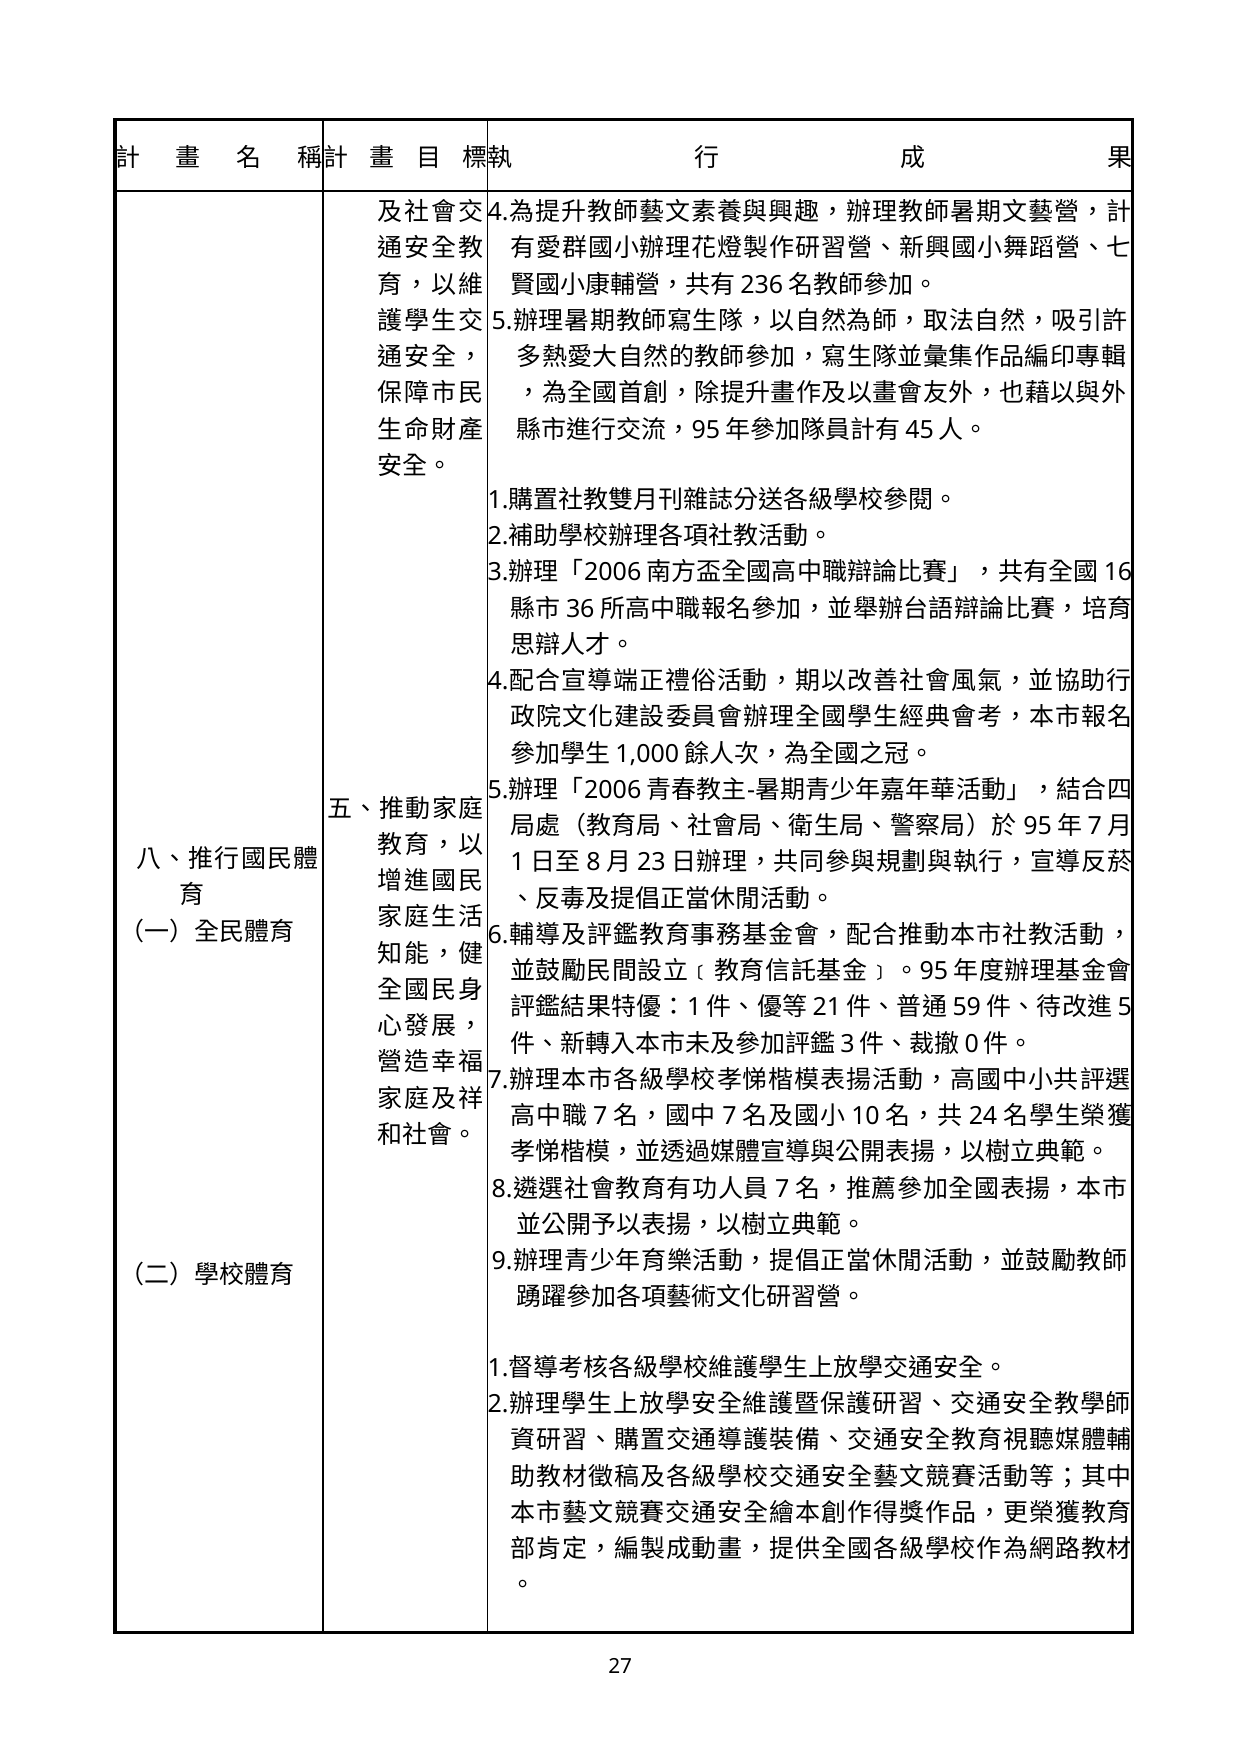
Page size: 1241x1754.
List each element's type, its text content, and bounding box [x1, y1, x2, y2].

table_cell 及社會交通安全教育，以維護學生交通安全，保障市民生命財產安全。 五、推動家庭教育，以增進國民家庭生活知能，健全國民身心發展，營造幸福家庭及祥和社會。 [324, 192, 487, 1631]
table_cell 八、推行國民體育 （一）全民體育 （二）學校體育 [117, 192, 322, 1631]
table_header 計畫目標 [324, 121, 487, 190]
table_header 計 畫 名 稱 [117, 121, 322, 190]
table_header 執 行 成 果 [488, 121, 1131, 190]
table_cell (1)95學年度辦理綜合高中學校計有高雄高商、樹德家商、三信家商、國際商工、復華高中、大榮高中、三民家商、高鳳工家、楠梓高中、高雄高工、中正高工、海青工商、立志高中等13所，共計206班，開設163個學程，學生8,856人。 (2)教育部95年度綜合高中諮詢輔導專案實地訪視本市海青工商、高雄高商、三民家商、中正高工、立志中學、樹德家商、高鳳工家、復華中學、大榮中學、國際商工等10所學校。 (3)三民家商於95年12月18日、12月20日、12月22日分北、中、南區辦理「95年度全國綜合高中教師排選課機制研習」共3場次。 (1)中山高中95年8月14日辦理「高級中學95學年度實施新課程暫行綱要」宣導暨研習，參加研習之教師計100人。 (2)中山高中95年11月20日至12月5日辦理「95年度高中新課程暫行綱要國文暨英文科教師研習」，參加研習之教師各40人。 (3)高雄高工95年10月12日、13日辦理「高職新課程—機械科教師研習」，計20人參加。 (4)高雄高工95年10月29日辦理「高職新課程—圖文傳播科教師研習」，計20人參加。 (5)高雄高工95年9月29日及95年11月28日辦理「高職95課程暫行綱要宣導」教師研習，計330人參加。 (1)召開個案研討會7場次，辦理團員專業督導8場次（諮詢顧問），暨認輔小團體10團。 (2)配合時代脈動，規劃多元化的專業研習課程，透過系統化的管理與分享，整合學校、社區及醫療等資源及其他相關之輔導方案，建構完善之輔導資源網絡，提供完整性、周延性的輔導服務。 (3)高中職採用高中職社區化模式辦理友善校園訪視活動，另邀請專家學者、輔導團團員參與輔導訪視工作。 (4)95年12月1日於高雄高商辦理「愛的校園研討會」，邀請國立政治大學陳惠馨教授主講。 1.95年11月3日於新莊高中辦理公民教育研討會。 2.95年11月23日於小港高中辦理人權、法治、品德及公民教育實踐示範教學觀摩活動。 3.95年12月13日於中正高工辦理人權、法治、品德及公民教育諮詢小組會議。 4.95年12月29日於中正高工辦理品德教育研習。 5.95年 9月27 日於高雄高工完成95年度高雄市高中職導師手冊編輯審查，本手冊僅供各校作為編訂導師手冊之修訂參考。 1.辦理生命教育創意教學暨主題式、融入式教學研討、學生憂鬱及自我傷害預防與處理機制之建制與研討。 2.透過精神醫療人員的專業分享及經驗傳承，具體提升本市二級輔導人員對自傷及自殺與憂鬱個案的處理能力。 3.積極建置高中職生命教育中心網站http://www.ksvs.kh.edu.tw/happy/life/，於95年7月1日前上傳學校95年度生命教育計畫至中心學校，供各校辦理活動參考。 4.與國際佛光會中華總會、佛光人文社會學院合作辦理「築夢踏實-為考生點燈祈福晚會」，提供學生心理支持與勉勵、舒緩考生應考焦慮。 5.分別與高雄市生命線協會、張老師基金會合作辦理「校園教職員協助自殺防治計畫」、「學校教師學習自殺意念量表應用及危機處理方案」、「讓情緒找到出口~情緒管理與壓力調適」及「談青少年生涯規劃」等校園巡迴活動，並於活動結束後編印成果報告。 1.成立學生事務與輔導核心工作團隊，結合本市既有之輔導子系統，建置訓輔人力資源系統架構及相關報表。自95年5月起，按月登錄學生事務與輔導工作人力資料庫相關資料，俾於每月10日前檢核各校登錄情形。 2.辦理輔導網路上線操作研習，有效運用訓輔人力資源系統。 3.辦理「學生輔導新體制」檢討及策進作為研討會、青少年輔導社會網絡座談會各1場次。 1.95年8月16~18日於立志高中辦理高中職教師暨行政人員基礎輔導知能研習，計75人次參加。 2.95年7月12~14日於樹德家商辦理高中職行政人員進階班研習營，計80人次參加。 3.高雄高工95年8月14日至8月23日辦理「高職新課程--低壓電機自動控制技術教師研習」，計20人參加。 4.高雄高工95年8月24、25日辦理「高職新課程—專題製作教師研習」，計60人參加。 5.高雄高工95年9月16日至95年10月21日辦理「高職新課程—地籍測量技術教師研習」，計21人參加。 6.中山高中95年4月22日辦理「95年度高雄市北區高中職建構適性學習社區天文研習」，計50人參加。 7.中山高中95年6月17日辦理高雄市北區高中職建構適性學習「高中地理科95年新課程研習」，計50人參加。 1.土耳其ＰＡＳＩＡＤ（太平洋國家社會經濟聯盟協會）擬在本市設立國際學校，於93年度向本市提出「土耳其國際學校在高雄設校計畫」案之可行性；經教育局審慎評估，認為可促進本市之國際化及國際交流，初步同意該國所提出之設校計畫；爰此，該國自93年10月起即積極籌劃在本市設立土耳其在台國際學校之可行性；一年來該單位之顧問、主席及商人代表曾5次來台為設校事宜拜會局長，並會勘擬租賃之瑞豐國中空餘校舍。目前該協會已正式向本府租賃瑞豐國中空餘校舍及申請設校相關事宜，若過程順利，預定自96學年度起招生。 2.本市95年度辦理並推動國際教育旅行的學校計有高雄女中、中山高中、三民家商、國立中山大學附中、樹德家商、陽明國中、七賢國中、獅甲國小、福東國小、中正國小、光武國小等11校。 1.95年10月14日假新莊高中舉行「高雄市95年度高級中等學校學生國文作文比賽」，每校2名不分年級代表參加。 2.95年11月16日假左營高中舉行「95學年度高雄市高級中學學生英文作文暨演講比賽」，每校1至2人不限年級代表參加。 1.95年5月8、12、15日辦理「高雄市高級中學基礎自然學科抽測訪視」，共輔導訪視高雄高中、瑞祥高中、楠梓高中、立志中學、明誠中學等5所學校。 2.95年度教育部核定補助本市4個學科中心（高雄高中、高雄女中、中正高中、左營高中）第2期計畫設備需求經費94萬元。 推動自然學科實驗輔導計畫，增進數理資優學生研究能力，鼓勵學生參加各項國際競賽，拓展學習領域： 1.各校於95年11月中旬辦理數學及自然學科初賽。 2.95年11月27日高雄高中辦理95學年度高級中學數學及自然學科競賽，共評選25位優勝學生代表本市參加全國決賽（含數學、物理、化學、生物、地科）。 3.本市25位學生參加高級中學數理學科能力競賽決賽，其中13位學生獲得各類前三名。 1.加強辦理95學年度輪調式建教合作班，計有三信家商、樹德家商、大榮高中、高鳳工家、立志高中、國際商工等6校，班級數計44班，學生1,600人。除原有之美容科、餐旅管理科、流通管理科外，並增設汽機車科、資訊科、資料處理等科。 2.於高雄高工成立「工業類整合型教學資源中心」，昂貴先進設備集中建置，增加設備使用率，發揮教學效能及節省教育成本，辦理多項進階選修課程及研習營隊，提供學生適性學習機會。 3.於高雄高商成立「商業類整合型教學資源中心」，配合95年商業學群新課程之實施，協助本市公私立高中職商業類學校學生達成理論與實務並重之教學目標。 4.於前鎮高中成立「生物活體類整合型教學資源中心」，協助本市各公私立高中適時取得生物科實驗所需活體材料，使生物科教學實驗得以正常實施，進而提高學生探討生物學之興趣，增進生物教學之效果。 5.辦理95學年度高級中學輪調式建教合作事業單位評估作業，有實地評估與書面評估等2種方式，期程自95年3月8日起至5月26日止，為期約2.5月。實地評估376家事業單位，分屬美容科、餐旅科、流通科、資處科、汽機車科、資訊科等；書面審查96家事業單位，共計472家。評估獲三等以上之事業單位，得於95學年與本市高級中學辦理建教合作。 1.依據教育部高中職社區化建構適性學習社區補助要點，及高雄市補助私立高級中等學校獎助金申請注意事項，通函各校申請並審查其申請計畫及補助。 2.組成訪視小組前往各校評估設備購置情形、使用率及維護等事項，並評定成績，作為該校下年度補助之依據。 3.每年5月份辦理獎助私立高級中等學充實設備資本門經費訪視，95年度已於5月12、15、16、17、18日辦理完竣，訪視結果3校優等、5校甲等、2校乙等。 4.每年底針對各校執行社區化業務之成效進行諮詢輔導，以做為下一年度補助參考。 1.95學年度第1學期申請軍公教遺族子女就學優待計有66人，總補助金額約1,268,677元。 2.95學年度第1學期申請特殊境遇婦女子女教育補助費計有153人，補助金額為1,736,050元。 3.95學年度第1學期申請現役軍人子女教育補助費計有525人，補助金額為942,480元。 4.94學年度第2學期申請清寒優秀獎學金計有458人，補助金額約1,088,000元；95學年度第1學期申請清寒優秀獎學金計有417人，補助金額約105,7000元。 為協助高級中等以上學校在學生順利完成學業，家庭年收入114萬元以下者之在學期間助學貸款利息由政府全額補助；家庭年收入114萬元以上之在學期間助學貸款政府補助半額利息。95年度（94下學期、95上學期）日校與進修學校學生計申請15,801件，應支付貸款利息計42,864,124元。(貸款銀行：高雄銀行。) 1.為推動本市資訊教育並展現高雄市地方特色，積極鼓勵本市各級學校參加「台灣學校網界博覽會」及「國際學校網界博覽會」鄉土專題研究網站製作大賽，培養學生的「鄉土情懷」及「國際視野」。本市各校表現優異，在「國際學校網界博覽會」部分共計榮獲1面銀獎及2面特別獎，總得獎數為3件；在「2006台灣學校網界博覽會」部分，榮獲5項金牌獎、4項銀牌獎、8項銅牌獎及10項佳作，總得獎數為27件，成績為全國縣市第二名。 2.採購E化教室設備326套配發全市國中小，總經費為32,595,352元。 3.為提升各級學校教師資訊素養及專業知能，各校自辦的資訊教育研習活動共計168場，培訓教師8,687人。在職教師資訊應用研習部分95年由各級學校申請辦理，包括資訊素養、資訊應用能力及資訊技術能力等三類研習共計辦理102場次，總計培訓5,888人。 4.為加強各級學校網路管理人員資訊素質及資訊技能，95年辦理資訊技術及資訊應用培訓，共計培訓515人次。 5.請左營高中、樹德家商以及三信家商規劃承辦「資訊學科能力複賽暨電腦程式設計比賽」、「資訊融入多媒體-教學資源建置比賽」、「資訊社團成果比賽」、「動畫比賽」、「網頁視覺傳達設計比賽」、「網路戀珍情-照片說故事比賽」「多媒體教材元件設計競賽」、「學生網頁競賽」及「網頁金質獎」等教師及學生資訊技能競賽，總計有1,766件作品參賽。 6.辦理各項國際性網路活動如下： (1)於95年12月24日至28日辦理「第七屆亞洲學生交流–ASIAN STUDENT EXCHANGE PROGRAM 2006」活動，由三民家商承辦，邀請的國家為新加坡、日本、泰國、馬來西亞、印尼及韓國等國家之學者專家及參與本專案之學生訪台，與本國學生進行文化交流及專案發表活動，參與學生計300人，活動內容包括「學生工作坊」、「文化參訪」、「全國性學生英語專題發表會」及「開設網路課程」等。並開設網路課程，讓參與Ａ捷專案之各國學生能於網站上互相討論分享研究之專題。 (2)推薦優秀國、高中職校學生於95年7月29日至8月4日參與在日本名古屋舉辦的「World youth Meeting 2006世界青年高峰會議」，並於該國中小學進行資訊教育文化參訪活動，藉以增進本市與日本在推展英語教學、資訊教學經驗分享及交流。 7.為因應資訊國際潮流之發展，與臺灣微軟合作，並輔導建置5所「未來學校」，分別為大義國中、左營國小、博愛國小、三信家商及前鎮國中。本案業由各校進行硬體採購作業及活動執行，並已於11月3日~6日，由微軟公司規劃4天專業課程，培訓各校核心團隊，提升未來學校主持人及核心團隊能力。 8.因應網路學習之社會需求，教育局與中山大學合作架設「K12數位學校」教學平台，鼓勵教師團隊上網開課進修，增進教師運用資訊融入教學活動能力，分別委請苓洲國小、大義國中成立2所推廣中心，開設語文學習、數學學習、社會學習、自然與生活科技學習、健康與體育學習、綜合活動學習、藝術與人文學習、資訊等15門課程。 9.委請教育局資訊教育中心協助開發新聞發佈管理系統、特教網-鑑輔系統、中央補助款控管管理系統、校務系統-輔導子系統、數位教學資源交換網、全國短期補習班管理系統、epass認證安全加密系統、校園無線網路認證等各項教育行政電子化系統，以強化行政e化之效益。 10.補助34所國中、4所完全中學、3所特殊學校及2所公立幼稚園網路儲存設備，供各校儲存數位教材。 11.補助全市128所國中小低階網路伺服器設備，供各校提升網路服務平台之用。 12.購置國中小授權之防毒軟體（4年授權）、影像處理、影片剪輯、動畫製作、圖庫、聲音庫、server管理等教學軟體及電腦維護工具軟體，供各校使用。 1.依據「師資培育法」辦理各項教師檢定審查事項。 2.依據「職業學校技術及專業教師甄審登記遴聘辦法」，辦理技術及專業教師登記事宜。 3.辦理教師證書遺失補發、教育實習機關審定等相關事宜。 4.辦理教師登記及檢定人數如下： (1)中等教育階段（含特殊教育42人）教師複檢共1,082名。 (2)國小教育階段教師複檢共44名。 (3)中等教育階段（含特殊教育39名）教師初檢共627名。 (4)國小教育階段教師初檢共3名。 (5)遺失補發（含更名）證書共38名。 (6)核發技術及專業教師證書共28名。 1.高雄區95年國中基本學力測驗(高雄女中)、申請(新莊高中)、甄選及登記分發(三民家商)等主委學校於學生報名前辦理國民中學學生基本學力測驗國中報名作業說明會，邀集高雄市、縣國中行政人員詳細說明作業程序，分配報名時段，明確有效完成各項報名工作，簡化工作，提高行政效率。 2.95年度辦理高中職多元入學方案(含高中職社區化及綜合高中)宣導，並將資源及經費整合，配合宣導活動，印製高雄區宣導手冊及折頁，展現高雄區特色。 1.95年度辦理高雄市整合型教學資源中心實施計畫(高雄高工)、高雄市高中職社區化網路課程發展與遠距教學計畫(中正高工)、高雄市適性學習社區休退轉學機制暨諮商輔導整合計畫(瑞祥高中)、高雄市高中職外語學習環境建置計畫(中正高中)。計爭取教育部高中職社區化專案補助新臺幣14,120,000元整。 2.95年1月4至6日辦理94學年度高中職社區化諮詢輔導專案會議，檢視全市33所高中職94年度高中職社區化辦理成效。 3.95年度辦理高中職社區化分區資訊網站績效卓著，榮獲教育部評比第一名。 4.辦理「半屏山新書發表記者會」，發表高中職社區化與鄉土教育結合之成果記者會。 5.95年9月26日假高雄高工辦理「高雄市95年度高中職社區化暨綜合高中宣導種子教師研習會」，計有高中職校教務主任、輔導主任與教師120人參加。 6.辦理95年度高中職社區化北中南三區宣導說明會，參與人員包括高中、高職校長與教務主任、國中校長、教務主任、國三級導師、家長會會長及教師會長計700人；另專案向國三學生宣導，計2,000多人參加。 以友善校園為目的規劃辦理「現有圍牆改為綠籬」專案活動，拆除舊圍牆，改設原生種多層次植栽綠籬，讓學校與社區密切互動，營造校園公園化及環境永續發展。95年計有中正高工、中山高中等校辦理。 1.訂定高雄市立國民中小學學校評鑑實施要點，藉以了解、診斷、檢討學校改進的機制，促使學校落實教育願景，建立優質的教育環境。 2.95年度學校評鑑受評學校計有興仁國中等8所，透過學校內部自我評鑑與外部評鑑小組的訪問評鑑，提出優缺點及待改進建議事項，以提升學校教育品質。 3.95年6月23日於獅甲國中辦理學校評鑑工作檢討會，並請績優學校辦理評鑑實作經驗分享。有關評鑑成果報告及檢討結果，將作為日後學校評鑑之參考。 4.另為落實教師專業發展，除賡續推動學校教師自我評鑑及校內評鑑，以達成所有教師將平時教學歷程中各項資料建立檔案的目標外，亦擇大義國中等5校配合教育部推動教師專業發展評鑑試辦計畫政策，逐步提升教學品質，促進教師專業發展。 建立各領域教師基本資料，內容包括服務學校、年齡、性別、畢業學校科系、專長、任教科目等，並加強各校教師專長授課及兼授課時數之審核。 1.修訂本市國民中學學生學籍管理要點，規範學生入學、轉學以及學籍審核與管理等相關規定，簡化國中學生入學異動與學籍資料登記、畢業證書核發、遺失補發證明書等手續，以方便學生就讀。 2.為保障學生就學權益，以下情形得不受戶籍之限制辦理轉學： (1)學生如行為適應不良，經學校輔導後評估需轉變學習環境者由轉出學校協調轉入學校經同意辦理轉學者。 (2)接受保護個案，經有關單位證明辦理轉學者。 (3)學生因父母有監護權上爭議或躲債等因素，經父母其中一方因出具相關證明文件或事實切結，向學校申請轉學者。 3.建置本市國民中學校務行政電腦化系統，透過行政電腦化，統一學籍管理所使用各項表格，並針對學校註冊組長等相關業務承辦人辦理教育訓練，以推動校務行政e化，提升效能。 1.藉由學校投資理財課程的實施，引導學生珍惜財物的正確觀念，進而推展健康、適性的生涯規劃，以減少卡奴所衍生的社會問題，業由教育局組成編輯小組完成「理財小達人」教材編撰及印行。 2.該教材突破領域教學限制，以融入式教材彙編方式，提供教師在班會、週會或空白課程時間彈性使用，指導學生當個理財小達人。 3.該教材發表後，由於內容生動活潑、深入淺出，可提供家長教導小孩子正確之理財觀念，獲得社會的熱烈迴響與好評，並獲得高雄銀行贊助經費加印，廣為宣導。 1.依據國民教育法及「高雄市立國民中小學校長遴選要點」辦理國中校長遴選工作。 2.依教育部頒「國民中小學校長主任教師甄選儲訓遷調及介聘辦法」、「公立高級中等以下學校教師作業要點」及本府教育局訂頒「高雄市政府教育局受託辦理市立國民中小學教師甄選作業要點」、「高雄市國民中小學教師介聘作業要點」、「高雄市立國民中小學超額教師介聘作業規範」，辦理教師介聘及甄選工作。 3.95學年度校長遴選情形：留任原校5人，轉任他校4人，初任校長者2人。 4.95學年度國中教師聯合甄選計有36校全部委託教育局辦理，錄取分發名額184人。 5.辦理95學年度教師介聘及甄選作業，超額教師介聘4人，市內介聘65人，台閩地區教師介聘調出32人，調入31人，公費合格教師分發4人。 1.建立學生事務與輔導工作業務標作業流程（SOP），檢核各校執行績效並於3月及10月間辦理檢討及策進作為研討會，傳承經驗及分享。 2.整合局處及民間網絡資源，於10月間辦理青少年輔導網絡座談會，加強相關單位的功能整合及聯繫，有效提升學生事務的管理與輔導。 3.成立輔導工作輔導團，以實務及專業提供各校輔導工作支援及諮詢，並於8-9月間辦理輔導團員的專業督導與成長、9月間辦理學校輔導教師專業研習、11間抽訪輔導10校輔導工作推動情形。 4.每學期分區辦理輔導個案研討會計6場，並責成各校召開校內個案研討會，提升個案輔導成效。 5.落實學校教師輔導與管教學生辦法，提升教師輔導管教知能與技巧，於10月間辦理2場座談會。 1.配合學生訓輔計畫，結合社會法律資源，推動下列各項人權法治及品德教育活動，提升學務人員法治專業知能： (1)配合法務部辦理法治教育校園巡迴宣導活動，計39校辦理52場。 (2)召開訓導及人權法治教育工作推廣小組會議，95年2月、7月、12月各辦理1次，共計3次。 (3)辦理高雄市國民中學學務主任「校園人權」教育研習。 (4)9月辦理高雄市國民中學親師生人權法治教育座談會。 (5)11月檢核訪視10校辦理民主法治教育實施成效。 (6)6-7月辦理全市人權、法治教育訓輔人員少年法院參訪學習活動。 (7) 5月、11月辦理全市甄選人權法治實踐議題融入式教案暨觀摩示範教學活動各1場次。 (8) 5月26~27日辦理全市國中學生幹部人權法治生活研習營活動。 (9)與公教人力發展局於8月合辦各級學校提升城市公民意識研習班二梯次並購置「民主DNA筆記書」作為學校圖書供師生閱讀。 2.訂定品德教育核心價值，落實學校品德教育的推動 (1)品德教育卷宗及電子報 95年度發行品德教育卷宗及電子報18期，依品德教育核心價值「友善」、「負責」、「孝順」、「感恩」、 「尊重」、「合作」、「寬恕」、「整潔」及「誠信」等九項訂定主題，兩期採用一個主題，每個月2期，供各級學校師生參閱及融入課程教學之參考。 (2)辦理品德教育楷模學校選拔 為發展具有特色且永續之品德教育校園文化，對於學校推動該項業務具有顯著績效者，予以表揚。經初複評選出高雄高工、高雄女中、立德國中、鼎金國中、左營國小、陽明國小、前鎮國小、華山國小8所品德教育楷模學校，由本局頒發獎金5萬元及獎牌乙面。 (3)編印「高雄心生活教育」 為展現本市「海洋首都，友善城市」之願景，檢視教育局推動優質、活力、心教育在各校生活、品德及生命教育融入教學活動及日常生活中之豐碩成果，透過評審將學校推動有關生活、品德、生命教育的特色案例、溫馨感人的故事及優良事蹟彙編成冊，印製500冊，以分送各機關學校參閱。 1.建置網站，提供各項生命教育資訊，以利師生參考使用。 2.定期辦理辦理命教育讀書會計6場，以專書閱讀、影片賞析導引，由同儕分享及探討生命的深層意涵，協助教師教學與輔導融入課程的教案設計能力，提升學校命教育及輔導的成效。 3.95年11月3日辦理生命教育融入各領域研習，參加人數80人。 4.95年12月22日辦理生命教育年度工作研討會，參加人數80人。 1.95年8月至95年12月底止國中小學生總數177,055人：中輟生人數172人，輟學率0.10%。尋獲者159人，尋獲率92.44%。復學者110人，復學率63.95%。近2年來尋獲及復學率良好。 2.為提升中輟生之復學率，95學年度仍持續積極透過與校長及訓輔人員檢討成效，並結合輔導機制以有效提高中輟學生尋獲及復學比率。 3.推動下列多元彈性教育課程，提高中輟生復學比率： (1)實施中輟生暫讀補校，不受學籍學區限制，以提供中輟生返校復學後中間處遇機制。 (2)開設技藝教育學程，每學年度開辦自辦式、合作式各類科技藝班，以協助中輟學生習得一技之長，95學年度計有左營國中等17校開設自辦式20班、學生496人，合作式84班、學生1,418人。 (3)設立資源式中途班，設計彈性多元活潑課程，安置教育中輟復學生，95學年度資源式中途班計有中山國中等10校，安置學生計104位。 (4)家庭重大變故、清寒及精神異常之學生，由社會局委託之民間社輔團體介入輔導。中輟生由教育局委託人本教育文教基金會、國軍總醫院追蹤輔導，95年度人本基金會服務中輟個案425人次，國軍高雄總醫院服務個案41人次，均建立完整個案紀錄。 1. 於3月辦理公私立國民中學輔導主任研討會，協助學校以系統整合、工作歷程概念建構各校輔導工作圖象。 2.於7月辦理學生事務與輔導專業知能在職教育教師與行政人員，基礎班及進階班各3天，提升學校輔導管教學生效能。 3.於8月辦理各級學校輔導團團員研習，提升團員專業職能及溝通彼此理念，以有效輔導各級學校推動輔導工作。 4.於9月辦理各級學校認輔教師研習，提升學校認輔教師知能，有效輔導個案。 5.於9月辦理學生憂鬱及自我傷害預防與處理機制研習，提供學校建構預防機制，及早有效預防學生憂鬱及自我傷害的發生。 6.於8月辦理新進教師輔導知能基礎及進階班研習，協助新進教師瞭解本市教育政策及教育環境，有效發揮其專業能力，提升教學及輔導效能。 建構本市專業心理諮商服務模式、協助學校處理學生困擾及危機事件、提升本市各級學校輔導專業能力。於94年10月正式成立全國首創之學生心理諮商中心，並聘2名具心理諮商證照專任諮商師及14名兼任諮商教師，95年計提供16場次學校個案研討會及近5千人次之學生、家長及教師諮詢諮商服務。 95年度核發五育成績優秀獎學金，每班前3名，每名發給獎金400元，計8,784人次，金額3,513,600元。 持有軍公教人員因公或因病死亡撫卹令者可申請公教、功勛遺族就學優待金，95年度共計核發73人次，金額646,277元。 1 1.持有區公所核定之當年度低收入戶證明書者，減免各項代收代辦費，每位每學期以868元為上限。95年度共計核發3,269人次，金額1,735,827元。 2.持有功勛、公教遺族撫卹令或區公所核定之當年度低收入戶證明書者，全額補助其書籍費。95年度共計核發3,615人次，金額2,485,257元。 凡全戶戶籍設於本市滿一年者且就讀本市私立國中者，補助其雜費，每生每學期864元。95年度共計核發5,576人次，金額4,817,664元 1.全國國中小鄉土語言教學教育部評鑑本市蟬連第1名。 2.完成編印本市11個行政區環境實察手冊，分送師生使用。另重修楠梓區加入六輕事件。 3.辦理鄉土語言教師研習、本土文化種子教師研習，增進教師專業知能。 4.辦理原住民族語朗讀、歌唱比賽、客語化台灣說唱表演比賽，協助學生多元發展。 5.95 年9月2日假本市中正文化中心廣場辦理台語答喙鼓比賽，由本市各國中每校組一隊參賽，共計錄取優勝隊伍6隊，以「咱的故鄉、咱的情」為主題，培養學生對鄉土語言發表興趣及使用母語之習慣。 6.完成台語補充教材(五)-花開萬年、客家語補充教材(五)-後生仔客語、阿美語讀本(二)，提供教師鄉土語言教學參考。 7.建置鄉土語言、鄉土教育資源網頁，彙整本市各項活動成果，提供各界參考。 8.設置鄉土語言指導員2員，協助輔導各國中小學校推動鄉土語言教學，並瞭解推動成效，以作為政策的修正或開創的參考，計至12月止已到30所學校進行輔導。 1.與國立科學博物館合作辦理本市科學教師研習，邀請大專院校學者指導，培養中小學教師運用生活方便材料或資訊，製作或改良教具，及妥善運作融入教學之設計能力及方法。 2.95年9月選派優秀科學教師出國考察，並於95年11月辦理科展績優教師外埠參觀研習。 3.建置與開發科學創意教材庫並培訓自然與生活科技領域領航教師，支持與鼓勵教師申請教育部科學教育計畫專案補助、創意教師行動研究，以提升教師專業素養與研究創新能力。 4.持續編列預算訂購科學教育月刊、科學月刊等科學刊物贈送本市各級學校，提供教學與研究之參考。 1.95年12月16日假陽明國中辦理95學年度中小學科學教育輔導研習活動，共有300位教師參加。邀請數學科、物理科、化學科、生物(生命科學)科、醫護、農業及生物科技科、地球科學科、土木科、生活與應用科學科等學者專家指導本市中小學科學教育所遭遇的困難問題，交換科教經驗，以提高科學教育師資水準。 2.辦理本市數學領域、自然與生活科技領域教學研討會，以改進教學方法。 3.依據本市成績考查辦法，訂定多元評量表冊，落實多元評量政策。 1.充實各校科學活動儀器設備。 2.全面充實或更新各校電腦教室設備，積極建置各校網路環境，充分運用網路學習環境。 3.與國立科學工藝博物館合辦本市國民中小學科學教育活動，充分運用其設備及教育資源。 五福、大仁及光華等國中分別擔任自然、生活科技領域、資訊教育等重點業務中心學校，負責教學方法之改進，並輔導各國中協助解決疑難問題。 1.3月辦理自然科學競、生活科技競賽，提供學生展現學習結舞台，加強學生學習動力。 2.4-6月結合國立科學工藝博物館，辦理全市性科學園遊會、科學展覽會及參加全國科學教育週，活動期間計有49,184位師生及市民一同參與科學饗宴。 3.為鼓勵國中小學教師教學創新，教育局積極鼓勵所屬國中小學參加「InnoSchool 2006 全國學校經營創新獎」及「GreaTeacher 2006全國創意教學」競賽活動，本市於學校經營創新獎計有1件獲特優獎，26件獲優等獎、50件獲甲等獎，總獲獎比例為41.4%，成績優異，四度蟬連全國第一。全國創意教學獎計有16件獲特優獎，55件獲優等獎，110件獲甲等獎，總獲獎比例為41.4%，成績優異，亦四度蟬連全國第一。 4.95年度延續ACT計畫，繼續推動創造力教育FOCUS計畫，計有15案主推計畫及58案各校創意提案計畫，共73案，95年蟬連榮獲教育部核定最高補助經費573萬元。 5.本市參加「印度孟買2006年世界青少年發明展」，全國入選優等獎計10名，本市即佔有3件，在全國115件得獎作品的競爭下，本市成績優異，即有3件獲特優，21件獲優等獎，23件獲甲等獎，再度蟬聯全國第一，成績斐然。 6.為增進國際間學生的數學交流，我國參加中國大陸浙江省溫州市2006青少年數學國際城市邀請賽，榮獲4金5銀8銅3佳作，而本市計獲得1金2銅1佳作，成績亮麗。 配合教育部技藝教育改革方案並爭取教育部5百餘萬元經費於國中全面推展生涯發展教育，以校本、全面、彈性多元等原則實施，並融入各領域課程，運用彈性學習節數、選修課程及相關活動等方式進行教學，協助學生自我察覺與探索生涯等，以利未來生涯進路的規劃。 開設國中自辦技藝教育學程及高職合作式技藝教育班，計有1千7百餘名國三學生參加商業、餐旅、設計、電機電子、家政、電子機械及農業職群等課程及實作。 1.加強家政融入各領域課程研習。 2.鼓勵家政與生活科技、體育教師專題研究，繼續辦理教師進修。 3.舉辦技能競賽及作品展覽，並辦理教學觀摩研討會。 4.辦理藝能科優良學生升學輔導工作。 1.舉辦各領域教學觀摩研討會，並鼓勵教師研究改進教學方法。 2.鼓勵教師依照領域教學科目進行行動研究，提升基礎教學能力，且依據教學困境提出解決有效的行動策略。藉由邀請教育研究學者評論論文，引導正確行動研究的理論與觀念，以增進教師專業知能。95年度辦理精進教師課堂教學能力計畫之增能實作、專業實踐、各領域教學演示及相關研究。 3.為發展系統性國語文教學策略，提升教師國語文教學能力。95年度辦理增進國語文教師營造閱讀教學環境研習、國中國文作文教學技巧發表會、國文教師專業成長研習、2006國文作文與閱讀行動研究論文發表等系列研習活動。 4.推動九年一貫課程領域師資培育研習。 1.運用思摩特網，提供教師互動學習的環境，即時知識分享，提升專業能力。 2.指定民族、三民、左營、正興、七賢、小港、五福國中等七大領域中心學校辦理課程教材研究及輔導工作。 3.舉辦各領域研習觀摩研討會等活動，改進教學方法，提高教學效果。 1.各校於寒暑假辦理學藝輔導活動充實學生寒暑假生活，並辦理寒暑假各類育樂營活動計有205隊。 2.舉辦創意藝能活動提供學生多元智能的發展與表現舞台， 5月辦理高高屏魔力點子一起來創意競賽、7-8月暑假育樂營110隊、11月辦理國中童軍聯團露營闖關野外求生競賽活動。 3.安排美術、作文、書法、語文、電腦等藝文活動或競賽，以引導學生學習興趣。 1.鑑於本市實施課後輔導與補救教學方案多年，在各校積極推動下頗具成效，教育局特擬訂95年度攜手計畫課後扶助計畫，全市計有國中小39所學校開辦，開設158班，並獲教育部補助新台幣7,654,894元，嘉惠弱勢學生計1,670人。 2.辦理教育優先區計畫，補救弱勢學生文化不利造成之課業落差。 3.辦理新移民子女等弱勢學童加強課業輔導措施，弭平落差。 4.針對本市社經文化不利國中學生，由右昌國中、大義國中、前鎮國中、旗津國中、翠屏國中等五校並結合高雄師範大學、中山大學、文藻外語學院、高雄市立美術館等單位辦理國中英語生活營，以提升學生英語文基本興趣及能力，達縮短城鄉學習落差。 辦理新任及轉任教務、訓導、輔導、總務主任及九年一貫、鄉土教育、英語教育、訓輔教育等有關教育行政業務研習，推動校務自主，鼓勵發揮學校特色。 1.依據「高雄市國民小學學生學籍管理要點」，督導各校辦理學生學籍審查與管理，協助戶政機關辦理適齡兒童入學分發工作。另95年1月4日修頒父母因躲債因素，經由父母其中一方出具相關證明文件或事實切結，申請轉學之措施。 2.推動電子化校務系統，促進學生學籍管理e化，提升學生學籍審查與管理效能。 3.配合教育部95年5月10日修正發布國民小學及國民中學學生成績評量準則，日常生活表現不做綜合性評價及等第轉化進行修訂，並編製評量表供教師記錄學生行為事實。另將成績納入電子校務系統，推動電子化校務行政。 1.辦理國小優秀畢業生及模範兒童表揚活動，發送獎狀及獎品，與市長合影，鼓勵優秀學童。 2.辦理幼童軍露營活動、學生冬、夏令營活動，激勵團隊精神，鼓勵參加正當休閒活動。 3.95年國小學童寒假冬令營共辦理349個營隊，約12,869人參加，暑假夏令營共辦理713個營隊，提供24,381人參加，較94年營隊數多、內容活潑而豐富。 1.於信義國小設立人權法治教育中心，成立人權法治教育諮詢小組，規劃年度工作計畫及辦理教師輔導與管教辦法、公民教育、人權法治、生活教育及學生幹部、校園人權研討等相關研習。 2.辦理各校自治小市長高峰會議，鼓勵學校辦理學生自治幹部選舉，培養學生具民主法治概念，提升民主法治素養。 1.結合各科教學，有計畫有步驟的推動生命教育，並兼顧知情意行目標，設計具有教育性、省思性、啟發性、生活性及實踐性之活動，培養學生反省能力，促進實踐意願。 2.於學校本位教師進修課程中辦理生命教育、自殺傷害防治及心理衛生等主題研習，結合民間團體辦理學生幹部生命體驗活動，推廣處理學生憂鬱自傷案件之理念，提升學生情緒管理，增進教師辨識及處理能力，落實校園自殺防治工作。並請各校妥善運用「校園自我傷害防治處理手冊」，強化校園自殺防治機制及運作功能。 設立友善校園輔導工作輔導團，規劃年度工作計畫，辦理認輔研習、個案研討、輔導基礎及進階等相關研習，落實教師輔導工作，帶好每位學生，培育適性健全人格。 督導各校調查列冊未就學兒童，分析失學原因，依「強迫入學條例」及「施行細則」規定，協調各區強迫入學委員會勸導入學或結合民間團體追輔機構進行追輔、轉介合作式中途班，並請導師加強家訪功能，勸導協助未入學、中途輟學及長期缺課之學生入學或繼續就學、復學。 辦理95年度友善校園學生事務與輔導工作計畫，辦理教師學生事務與輔導專業知能在職教育基礎班及進階班、學生輔導體制檢討及策進作為、校園人權研討會、學生憂鬱及自我傷害預防與處理機制等研習，並鼓勵學校結合自辦教師研習，融入新興學生事務與輔導議題，如：外籍配偶子女教育輔導、教師輔導與管教技巧、情緒管理等。 辦理九年一貫課程、精進課堂教學能力、鄉土教育、英語教育教材教法研習，並進行教學及評量實驗、教師專業評鑑，激發師生創意，增進教師教學專業能力，提升教育品質。 依據「高雄市立國民中小學教師甄選暨介聘作業要點」暨「高雄市立國民中小學教師甄選作業規範」，以及「台閩地區公立國民中小學暨幼稚園教師申請介聘他縣市服務要點」之規定，辦理教師甄選暨遷調作業，95年度共計完成教師甄選暨遷調人數如后： (1)遷調介聘：共計有59名教師(含幼稚園3名)成功介聘至本市任教。 (2)教師甄選：本市95學年度市立國民小學教師甄選方式為委託教育局辦理聯合甄選方式，其中出缺學校計有26所、錄取45人。 1.本府教育局95年度規劃辦理之研習有九年一貫課程教師共通性及領域研習、課發會增能研習、教學策略與班級經營實務研習、家長說明會、友善校園各項學輔知能研習、人權法治等研習。 2.督導各校配合教育發展潮流及教師需求與意願，規劃辦理教師週三進修，包括一般知能、專業知能、專門知能，期以學習新的教學技能及教學方法，增進教師專業知能。 補助各國小低收入戶、軍公教遺族、單親清寒學生教科書費、家長會費、活動會費及助學金，激勵學生努力向學。95年度總計補助6,238,703元。 1.推動教育優先區計畫，提供弱勢地區學校補助性輔助，辦理學習弱勢學生課後輔導，提升教育資源不利地區學校教育水準。 2.積極辦理「攜手計畫-課後扶助」計畫，結合大專院校學生及相關民間資源， 辦理學習弱勢學生課業輔導，照顧1,700餘位原住民、低收入戶、外籍配偶及身心障礙學生。 1.蒐集並編輯各項教學資料，購置教育改革相關書籍，分發各校供教師研習、進修之參考，改進教師教育理念，提高教學效果。 2.設置鄉土教育、鄉土語言、英語教育資源中心，增置教學設備，編印鄉土、英語教材及媒體，分發各校師生教學參考使用。 1.善用思摩特網教育資源上傳活動，鼓勵教師創新教學方法，並廣為經驗交流及享。 2.各國小除了配合教育部及教育局重要政策（如九年一貫、鄉土教學、教學觀摩），依規定辦理週三下午進修研習之外，教育局亦主動積極規劃辦理數學銜接、新進教師、鄉土語言師資、九年一貫各領域等研習，以提升教師專業知能，增進教學效果。 95年實施非型態態實驗教育，全市計有49位學生家長提出申請，經教育局非學校型態實驗教育審議委員會審核結果，計有3位通過、45位修正後通過、1位不通過。 辦理科學展覽、園遊會、冬夏令營等研習活動，落實科學教育，提升師生科技興趣與素養。 本市95年度推動國民小學學生閱讀實施計畫，整合社會人力資源，鼓勵民間團體或社區組織培訓故事媽媽，推廣兒童閱讀，辦理培訓閱讀種子教師培訓、閱讀志工、志工成長活動、書香認證（閱讀護照）、推動班級閱讀日等活動，並結合九年一貫課程研習，提升教師實施閱讀教學的指導能力，培養學生主動閱讀習慣。 1.自90年9月起教育部委託本市規劃開發建置短期補習班資訊管理系統以來，即由教育局負責擔任聯絡窗口，負責整體性系統維護，該資訊系統包含「全國」補習班資訊系統。 2.為使全國各地區補習班承辦人員熟悉資訊系統操作情形， 95年8月8日於大榮高中辦理「直轄市及各縣市短期補習班資訊管理系統維護」業務研討會。 3.為提升本市補習班業者辦理績效、加強補習班公安消防概念、提供學員安全及優良補習情境。本市於95年5月12日假三信家商辦理「短期補習班教育成長研習講座」，95年6月18日至19日辦理「補習班業務研討會」。 1.為了讓進修學校同學驗證所學，並進一步體會人與土地的和諧關係，以培養學生愛鄉情懷及對大自然生生不息的相處之道。教育局於95年9月至11月委請高雄市柴山會辦理高雄市高級中等進修學校藝文生態教育，計有10校1,829名學生參與室外課程。 2.因應相關法令修訂及公文書橫式書寫之要求，及配合高中職進修學校95年暫行課程綱要全國一致實施，修訂「高雄市國民補習學校及高級中等學校附設進修學校學生學籍管理要點」、「高雄市高級中等學校附設進修學校學生成績考查要點」，並重新編印本市國民補習學校暨高級中等進修學校學籍管理手冊。 3.為瞭解本市各高中職進修學校及國中小補習學校辦學情況與面臨之問題，協助謀求因應策略與改進之道，並瞭解各校之行政、學籍管理、學生出席率等，教育局於95年10月至11月進行本市24所國小補校、11所國中補校、11所進修學校訪視工作，以督促補校及進修學校教學正常化。 1.落實終身學習，依據「健康‧活力‧高雄人－高雄市推動終身學習四年（2005-2008）計畫」，成立四分工小組，分別進行計畫內八個子計畫。 (1)依據子計畫一「培養終身教育師資」，委請本市人力發展局於95年8月21日辦理「終身學習工作坊」，委請高雄師範大學辦理「終身教育師資培育計畫」。 (2)依據子計畫二「多元化：推動海洋城市主題學習活動－3.辦理海洋城市主題學習活動，行銷健康‧活力概念」，95年6月至10月委請海洋科大於本市各級學校辦理「高雄市95年度海洋國家－『海洋意象(學校部分) 』巡迴演講實施計畫」。 (3)依據子計畫三「養成學生終身學習習慣、培育健康活力新市民」，委請前鎮國小訂定「推展各級學校學生終身學習理念、態度與能力行動方案計畫」，於95年6月26日假港和國小邀請各級學校召開「行動方案」說明會，並於10月辦理審查獎勵。 (4)依據子計畫四「資訊化：建置都會學習入口網站，整合學習資訊」，委請高雄師範大學辦理「高雄市都會學習入口網站建置計畫」。 (5)依據子計畫五「普及化：輔導弱勢族群學習－1.調查不同類型族群教育需求，補助終身學習機構辦理相關學習活動」，以原住民、新移民、失學、身心障礙、老人、低收入等6類族群為主，進行學習需求調查。 (6)依據子計畫六「優質化：發展學習型組織」委請樹德家商辦理「健康.活力.高雄人」都會學習型組織楷模選拔-「九十五年度高雄市推動終身學習績優人員遴選及表揚大會實施計畫」。 (7)子計畫七「系統化：結合家庭、社區、學校，強化學習網絡」除延伸「大後勁社區教育學習體系計畫」外，並請民政局積極鼓勵各區里行政單位，利用區里活動中心，善加運用成為民眾終身學習場所，以促進社區學習活動的多元發展；再結合駁二藝術特區推展「生活美學」活動，納入子計畫活動內容，以貼近民眾日常生活，提高市民美學素養。並請文化局提供「生活美學」套裝課程計畫。 (8)子計畫八「全民化：記錄市民學習時數，鼓勵市民熱愛學習」結合「高雄市都會學習入口網站建置計畫」辦理。 2.每年各分二期辦理市民學苑及社區大學，95年市民學苑開辦404班，提供16歲以上市民萬餘名終身學習機會，95年社區大學開辦182班，共有6,862名18歲以上學員參加終身學習課程。 3.本市社區大學辦理情形經教育部評鑑成績優良，列為甲等，發給獎金30萬元整。 4.提供失學民眾及外籍配偶識字課程，以降低本市不識字率，並使外籍配偶融入本地生活： (1)申請教育部補助辦理成人基本教育班150班，計失學國民成教班65班，學員825人；外籍配偶成教班85班，學員1,776人。 (2)申請內政部補助「外籍配偶語言學習班」21班，以鼓勵外籍配偶就讀。 (3)本市成教班結業後可銜接國小補校就讀，95年外籍配偶就讀國小補校人數計230人；外籍配偶就讀國中補校人數計66人。 (4)教育部統合視導地方教育事務本市辦理之「新移民文化計畫」榮獲優等。 (5)本市配合教育部辦理「牽手伴我行－外籍配偶終身學習成果展」，各縣市成果展示資料經教育部評分92.6分，表現特優，承辦人員核予記功獎勵。 5.辦理國小、國中、高中職學力鑑定考試，提供失學及身心障礙民眾取得學歷機會。 1.為加強童軍活動，落實品德教育，教育局補助童軍及女童軍理事會辦理「配合世界童軍百週年第9次全國童子軍大露營活動」等各項露營及木章基本訓練、服務員訓練活動，並配合中國童軍總會，於95年7月27日至8月2日辦理「世界童軍百週年全國大露營活動」，本市計25團報名參加(男生營680人，女生營320人)。 2.為推廣全民英語學習，培養家庭共同學習，增進親子和諧關係，提升國人外語溝通能力及國際文化認知，加強國際公民文化素養。教育局申請教育部補助「親子共學英語」161班，學員3,322人，「成人英語學習」144班，學員2,887人。 1.中華民國殘障聯盟評比全國身心障礙福利，本市特殊教育、無障礙空間指標排名第一。 2.依特殊教育法規定辦理本市特殊教育學生鑑定及就學輔導委員會暨本市特殊教育諮詢委員會，處理有關鑑定、安置及輔導事宜，並研議解決本市有關特殊教育之問題與課題。 3.辦理特殊教育學生師生暑期育樂營及辦理特殊教育師生校外教學活動，以增廣身心障礙學生視野及強化生活自理能力。 4.辦理各類特殊教育知能研習，並輔導及補助民間特教團體辦理特殊教育問題講座與研習，提供教師進修機會，增進特教知能。 5.配合教育部政策推動創造力教育，提升本市師生創造及研發之思維與能力。 6.普設國中小及學前階段身心障礙特教班、特殊學校高職部（班），並辦理各類身心障礙學生升鑑定安置及輔導工作，以落實特殊教育零拒絕目標。 7.配合身心障礙學生12年就學安置實施計畫，辦理鑑定、安置及輔導身心障礙學生入學高中職校就讀，並於高中職設置資源班個案管理輔導教師，提供就讀高中職普通班身心障礙學生教學輔導資源。 8.辦理本市身心障礙教育專業團隊，除聘任專業人員外，與醫療專業人員合作，提供身心障礙學生全方位服務。另亦委請醫療機構（凱旋醫院）開辦「愛心園」，安置嚴重情緒障礙類學生，提供暫時因病無法進入學校就學之身心障礙學生受教之場所。 9.補助並規劃本市特殊教育資源中心、資優資源中心及創造力學習中心辦理各項教材及教具之購置與研發，推動評鑑、研習、活動及鑑輔會之業務，以提供本市身心障礙團體、學生及家長及學校特殊教育之專業資源或專業支援。 10.配合教育部政策，建構本市特殊教育通報網站，以瞭解本市特殊教育狀況及學生教育安置需求，並提供各項特殊教育資源與資訊，全方位服務市民。 11.輔導並補助各特殊學校（班）充實設備、教材教具及參加各項特殊教育活動之經費。另購置視障教材（例如教科書），以協助視覺障礙類學生學習。 1.補助特殊學校（班）購置與研發教材及教具之經費，以利教師能順利教學及輔導特殊教育學生學習，另補助學校辦理本市身心障礙類國民身心障礙國民運動會，以培育特殊教育學生運動技能與精神。 2.依據特殊教育法之規定，補助國民教育階段無法自行上下之身心障礙學生交通補助費，及補助本市特殊學校交通出租車費，以利身心障礙學生能順利就學。 3.設置本市特殊教育學生特殊學生獎助學金，並辦理身心障礙學生及身心障礙家長子女學雜費減免及補助事宜，以協助及照護弱勢族群及特殊教育學生。 95年度獲教育部補助經費新台幣189萬元及教育局60萬元經費計249萬元，辦理45場次幼教領域之理論及實務研習活動，共有幼教教師4,910人次參加，有效提升教師專業知能及教學成效。 鼓勵並補助幼教團體辦理各類教師研習，並覈實採計研習時數。 依據民眾檢舉，並配合市府維護公共安全聯合檢查小組，加強輔導及取締未立案幼稚園。 (1)95年公安聯合檢查計99園。 (2)查獲未立案幼教機構22園，依主管機關權責分別移請社會局、工務局及消防局處理。 1.為輔導公私立幼稚園行政及教學正常化，提升幼教師教學專業知能，由本府教育局成立幼教輔導團，並於前金幼稚園設置資源中心，分赴各園輔導教學及園務行政，並辦理教學觀摩會與教材教法研習。 2.95年度獲教育部補助幼教資源中心及輔導團經費計新台幣67.5萬元，提供諮詢專線，接受各校教師有關幼兒教育教學之疑難問題及行政諮詢，並請輔導團到園解答和協助計133次；另以網路申請、宅配方式提供「教學資源遞送服務」。 1.辦理公私立幼稚園輔導計畫，積極改善立案幼稚園之行政經營、輔導績優幼稚園發展專業特色及一般幼稚園、托兒所提升教保專業，95年度計有34園受輔，獲教育部1259,880元。 2.依據95年度高雄市辦理幼稚園教學設備實施計畫，共計補助公私立幼稚園新台幣126萬元整，有效充實及改善本市幼稚園學習環境，並提升幼兒受教品質。 1.為賡續提升幼兒受教機會，除積極輔導幼稚園立案、增班及補助經費充實教學設備外，另為減輕家長負擔，照顧弱勢族群，更編列經費予以補助，以增加幼兒就學機會並達到教育機會均等之目標。 2.本市95學年度計有公立暨國小附設幼稚園68所，私立幼稚園104所，共招收幼生18,904名。 3.95學年度低收入戶家庭子女優先並免學費就讀市立暨國小附幼計106名；就讀私立幼稚園之弱勢家庭子女補助每月3千元兒童托育津貼，計9,359人次；滿五歲就讀私立幼稚園幼童，每年1萬元幼兒教育券，共5,807人次。低收入戶家庭子女、身心障礙者子女及身心障礙兒童、寄養家庭兒童，申請清寒家庭幼稚教育學費補助共406人次。 1.表揚本市各級學校資深優良教師，致贈慰問金，95年度共992人。 2.辦理退休首長聯誼會，發揚尊師重道之精神，約120人出席。 3.辦理本市服務40年資深教師7人暨特殊貢獻獎人員3人共10人，參加全國表揚。 4.辦理本市特殊優良教師表揚大會及出國考察，有14位教師(含2位校長)接受表揚及出國考察。 5.於94年9月27日教師節前夕發送，將教師節慶祝活動結合網際網路，發送電子賀卡（市長賀卡、局長賀卡），本市教師一人一卡。 6.辦理「高雄市94年度特殊優良教師師鐸傳薪－創意教學經驗分享發表會」。 1.為培育人才舉辦，舉辦各級學校學生音樂、舞蹈、美術、創意偶戲、花燈製作、傳統藝術等各項比賽及成果展演。其中音樂、舞蹈及創意偶戲比賽，皆透過市賽評選優賽選手或團隊後，再代表本市參加全國賽，三項比賽參加學生團隊共約298隊，參加人數共計5,200餘人。 2.輔導本市學生藝文團隊推展及培植本市各級學校傳統藝術教育，如傳統音樂、戲劇、舞蹈及舞龍、舞獅等雜技，95年本市高國中小之培植團隊共48校，71隊。本市並配合慶典活動期間辦理各級學校傳統藝術展演活動，優秀團隊更多次應邀參與市府及外縣市各項慶典活動之表演。 3.推展語文教育，辦理語文競賽，選拔優秀選手參加全國語文競賽。95年度榮獲2項第1名、3項第2名、2項第3名、3項第4名、2項第5名、4項第6名，並榮獲團體總成績第8名(比94年進步1名)。 4.為提升教師藝文素養與興趣，辦理教師暑期文藝營，計有愛群國小辦理花燈製作研習營、新興國小舞蹈營、七賢國小康輔營，共有236名教師參加。 5.辦理暑期教師寫生隊，以自然為師，取法自然，吸引許多熱愛大自然的教師參加，寫生隊並彙集作品編印專輯，為全國首創，除提升畫作及以畫會友外，也藉以與外縣市進行交流，95年參加隊員計有45人。 1.購置社教雙月刊雜誌分送各級學校參閱。 2.補助學校辦理各項社教活動。 3.辦理「2006南方盃全國高中職辯論比賽」，共有全國16縣市36所高中職報名參加，並舉辦台語辯論比賽，培育思辯人才。 4.配合宣導端正禮俗活動，期以改善社會風氣，並協助行政院文化建設委員會辦理全國學生經典會考，本市報名參加學生1,000餘人次，為全國之冠。 5.辦理「2006青春教主-暑期青少年嘉年華活動」，結合四局處（教育局、社會局、衛生局、警察局）於95年7月1日至8月23日辦理，共同參與規劃與執行，宣導反菸、反毒及提倡正當休閒活動。 6.輔導及評鑑教育事務基金會，配合推動本市社教活動，並鼓勵民間設立﹝教育信託基金﹞。95年度辦理基金會評鑑結果特優：1件、優等21件、普通59件、待改進5件、新轉入本市未及參加評鑑3件、裁撤0件。 7.辦理本市各級學校孝悌楷模表揚活動，高國中小共評選高中職7名，國中7名及國小10名，共24名學生榮獲孝悌楷模，並透過媒體宣導與公開表揚，以樹立典範。 8.遴選社會教育有功人員7名，推薦參加全國表揚，本市並公開予以表揚，以樹立典範。 9.辦理青少年育樂活動，提倡正當休閒活動，並鼓勵教師踴躍參加各項藝術文化研習營。 1.督導考核各級學校維護學生上放學交通安全。 2.辦理學生上放學安全維護暨保護研習、交通安全教學師資研習、購置交通導護裝備、交通安全教育視聽媒體輔助教材徵稿及各級學校交通安全藝文競賽活動等；其中本市藝文競賽交通安全繪本創作得獎作品，更榮獲教育部肯定，編製成動畫，提供全國各級學校作為網路教材。 3.本市高雄高商、右昌國中、明義國中、福東國小及新光國小受本市推薦參與95年度教育部交通安全教育評鑑，除明義國中獲甲等外，其餘均榮獲優等；其中高雄商職更榮獲高中職組第二「金安獎」表揚；本府更榮獲95年度全國交通安全教育視導金安獎第2名，獎金15萬元。 4.辦理本市各級學校志工評鑑、導護志工意外事故保險（保險額度為100萬元）及發放導護費等。 5.為增進導護志工知能，本市辦理志工知能研習，並對服務熱忱、表現優異志工辦理表揚活動。目前本市導護志工計有3,657人。 1.規劃成立家庭教育中心為所屬機關，及組織修編事宜。 2.為避免因文化差異、語言隔閡與適應不良所衍生之各種家庭問題及提升多元文化素養，遴選12所國小辦理外籍配偶家庭教育成長團體、外籍配偶家庭認識高雄－文化之旅及成果發表聯誼活動等。 3.辦理婚前、將婚及婚姻教育等各項研習活動及職場中婦女成長座談會，並至陸海軍及本市大專院校辦理4場e世代好男人婚姻講座，有1,200人參加。 4.為加強收容人的兩性教育及親職教育觀念，假高雄女子監獄辦理12場次之女受刑人家庭教育成長工作坊，計有144人次參加。 5.至本市各高中職辦理20場家庭教育巡迴講座及行動劇演出，向青少年宣導兩性交往、家人關係及網路交友等議題。 6.辦理高級中等以下學校每學年在正式課程外實施四小時以上家庭教育課程及活動，並研訂教材及受教育部委託辦理中等學校推展家庭教育課程全國觀摩研討會。 7.建置及開發家庭教育知識網路學習平台。 8.遴選國中小20校推展學校家長學習型團隊及性別平等教育、親子共學活動、美滿婚姻成長研習營等活動。 9.95年度辦理家庭教育活動1,362場次，計32,200人次參加。 10.設立885諮詢專線，提供家庭教育諮詢服務，95年度服務個案計437件。 11.教育部甄選推動家庭教育績優個人暨團體表揚，本市共獲得績優家庭教育志工團隊獎、家庭教育機構團體績優單位獎、績優個人服務獎及績優志工金質獎、銀質獎、銅質獎等七大獎項。 12.訂定家庭教育相關法規：計有「高雄市高級中等以下學校推展家庭教育實施要點」、「高雄市政府表揚推展家庭教育有功團體暨個人」、「高雄市高級中等以下學校提供家庭教育諮商輔導辦法」及「高雄市推展家庭教育補助要點」等。 配合行政院體育委員會運動人口倍增計畫，推動各項社區運動，包含培養社區健身操志工、培養游泳志工、推展本市幼兒足球運動、樂樂棒球運動、國民體能檢測及社區各項運動(元極舞、健行等)。 於95年11月23日至11月27日舉辦高雄市政府員工運動會，並舉辦一系列球類比賽。 落實各級學校體育教學正常化，配合教育部推動一人一運動、一校三團隊，增進學生體能，鍛鍊強健體魄。 由新興國小承辦，自2月20日起至4月13日止辦理，計有手球、躲避球、軟式棒球、籃球、足球、巧固球、拔河、羽球、網球、軟式網球、排球、桌球、田徑、游泳等項目。 由中正高工承辦，自1月8日起至2月17日止進行各項比賽，計有柔道、羽球、桌球、跆拳道、手球、足球、射箭、空手道、游泳、軟式網球、網球、舉重和田徑等項。田徑於2月15至17日比賽，計2,567位選手參賽。 95年中等學校運動會自4月21日起至4月26日止於台南縣進行各項比賽，計有柔道、羽球、桌球、跆拳道、手球、足球、射箭、空手道、游泳、軟式網球、網球、舉重和田徑等項。本市獲金牌48面、銀牌51面、銅牌51面，名列全國第3名。 為延續體育教學的效果，提高運動參與樂趣、促進學生健康與體適能，加強推展班際性、團體性及校際性體育活動，各校執行率達98%。 1.為提升學生游泳能力，本市各公私立國民小學學生於本市各國小游泳池、市立游泳池以及與市府簽約之私立游泳池，辦理游泳能力認證，並核發認證證書，94學年度計有12,632人完成認證。 2.除配合教育部、教育局推展提升學生游泳能力計畫，確實進行游泳教學及辦理游泳能力認證；亦延伸水域運動至駕駛帆船、輕艇等，辦理活動達30場以上。 依據「高雄市立高級中等以下學校場所借用管理要點」，開放各校場地設施，提供社區居民運動及各項活動使用。 輔導本市中等學校體育促進會及國民小學體育促進會，宣導並推動各項體育教學策略及工作協調，落實本市國中小體育教學及活動正常發展。 透過健身操及每學年體能檢測活動加強學生體適能（3 33）計畫（每週運動3天、每次運動30分鐘以上、心跳達130次以上），增進學生體能，養成運動良好習慣。 95年全民運動會於10月28日至11月1日假台中市舉行，本市各項代表隊共獲得金牌27面、銀牌17面、銅牌9面，合計53面獎牌。 95年度編列經費362萬元補助高雄市體育會及各單項運動委員會，辦理各項體育運動競賽或組隊代表本市參加全國性各項運動競賽，辦理各類運動裁判及教練講習，並積極輔導各單項委員會行政工作業務電腦化。 95年度編列經費34萬元，輔導各行政區體育會辦理休閒體育運動、競賽如槌球、木球、太極拳、元極舞功法、登山越野、慢速壘球、土風舞、溜冰、直排輪等活動，積極推展全民體育運動。 95年度捐助各基層訓練站及運動社團辦理體育活動經費計43萬元整。 每年9月份配合全民運動會之舉辦籌辦全市運動會，由本市各行政區公所負責組隊報名參加，計有田徑、游泳等20餘種運動競賽項目，95年高雄市運動會共有11個行政區公所組隊選手參仟餘人報名參賽。 95年5月29至31日配合民俗節慶於端午節假愛河舉辦3天端午龍舟競賽，計有102支龍舟隊伍報名參賽，除於夜間辦理之外，並於愛河周邊舉辦一系列名俗技藝展覽及各項活動，估計3天比賽，計有20萬餘人次參觀，活動圓滿成功。 輔導本市各單項委員會成立基層運動選手訓練站，目前成立有田徑、游泳、舉重、自由車、體操等五個訓練站，利用每年寒暑假擬訂訓練計畫招訓基層運動選手，從事室內、外及野外各項基礎訓練。 委託高雄市體育會辦理公開表揚九九體育節表現績優之教練與選手。 於95年11月19日假中正高工舉辦本市身心障礙國民運動會，計有65個學校及17個民間公益社團2,674位選手參加。 95年3月23至27日於宜蘭縣舉行，本市共獲得金牌20面、銀牌22面、銅牌37面，成績斐然。 1.補助右昌國小男女足球隊參加第7屆全國文化城盃足球賽、和平國小六年級足球隊參加第7屆全國文化城盃足球賽、桂林國小男女足球隊參加第7屆全國文化城盃足球賽、三民高中擊劍隊參加95年度全國第1次青年暨青少年擊劍排名賽、中正高中高爾夫球隊參加第二屆全國中小學業餘高爾夫球隊錦標賽、中正高中劍道隊參加95年第30屆全國中等學校暨第17屆國民小學劍道錦標賽、中正高中舉重隊參加95年度全國青年盃舉重錦標賽、中正高中體操隊參加94學年度全國體操錦標賽、右昌國中射箭隊參加95年全國青年盃射箭錦標賽、民族國中桌球隊參加第30屆自由盃桌球錦標賽、光武國小桌球隊參加第30屆自由盃桌球錦標賽、光榮國小參加「2006總統杯全國帆船錦標賽」、成功國小拔河隊參加第30屆自由盃拔河錦標賽、和平國小男女足球隊參加95年全國少年盃足球賽、和平國中射箭隊參加95年全國青年盃射箭錦標賽、前鎮國中男女排球隊參加第42屆全國莒光盃排球錦標賽、英明國中羽球隊參加2006年世界中學生羽球錦標賽、桂林國小男女足球隊參加95年全國少年盃足球賽、高雄高商拔河隊參加95年全國拔河錦標賽、高雄高商男女排球隊參加全國高中乙級排球聯賽、國昌國中羽球隊參加2006年世界中學生羽球錦標賽、國昌國中羽球隊參加95年度Wilson盃全國第一次羽球排名賽暨2006年亞洲羽球錦標賽、國昌國中擊劍隊參加95年度全國第1次青年暨青少年擊劍排名賽、楠梓高中射箭隊參加95年全國青年盃射箭錦標賽、楠梓高中舉重隊參加95年度全國青年盃舉重錦標賽、楠梓國中射箭隊參加95年全國青年盃射箭錦標賽、楠陽國小拔河隊參加95年全國拔河錦標賽、獅湖國小桌球隊參加第30屆自由盃桌球錦標賽、鼓山高中舉重隊參加95年度全國青年盃舉重錦標賽．旗津國小桌球隊參加第30屆自由盃桌球錦標賽、福山國小桌球隊參加第30屆自由盃桌球錦標賽及福山國中拔河隊參加95年第30屆桌球錦標賽等。 2.95年編列400萬元補助本市體育運動團隊參加國際競賽，計補助中正高工柔道隊參加2006年義大利國際分齡柔道錦標賽、大仁國中棒球隊參加第三屆世界青少年軟式棒球錦標賽、三民家商手球隊參加2006年西班牙「班優利斯」國際手球分齡錦標賽、和平國小足球隊參加2005年美國夏威夷阿囉哈盃國際分齡足球錦標賽、東光國小男女手球隊 參加2006丹麥喬陵蘭國際手球分齡錦標賽、前鎮國中排球隊參加2006年匈牙利昆黑耶斯盃國際排球錦標賽、高雄高商手球隊參加2006年西班牙「班優利斯」國際手球分齡錦標賽、陽明國中溜冰隊參加2006年LAas Vegas High Rollers International 國際競速溜冰錦標賽、瑞祥高中楠梓足球隊前往廣州參加國際青少年足球錦標賽、鼓山高中舉重隊前往中國大陸江蘇省揚州參加2006年「凌鋼杯」舉重錦標賽等。 1.邀請世界大學運動總會歐洲籍執委來台參訪。 2.邀請世界大學運動總會奈及利亞籍執委Shadrack Tejumola Adeoti來台訪視 3.辦理2011年世界大學運動總會會長及執委來台訪視。 4.邀請FISU執委Mr.Pedro Dias來台參訪。 5.邀請FISU執委Dr.Chong Yang Kim(副會長)等4人來訪。 6.邀請FISU蒙古籍執委Mr.Bayasgalan來台參訪。 辦理2006年國際暖身賽(龍舟、攀岩、滑輪溜冰)、2006年國際港灣盃合球賽、2006年國際飛盤高爾夫邀請賽、95年主委盃空手道比賽、2006年第二屆東亞健美健身錦標賽、2006年亞洲籃網球邀請賽、2006年高雄美術館公園定向越野嘉年華、2009亞洲9號球巡迴賽高雄站競賽、2006希望的馬拉松-泰瑞法克斯國際慈善路跑、2006浪漫愛河國際鐵人三項競賽、95年柔術運動宣導晚會、2006大高雄地區定向越野追蹤之旅、第11屆亞青盃橄欖球錦標賽等。 辦理2009世界運動會外語志工種子營、2009世界運動會場地經理外語研習營、2009世界運動會志工指導員研習營、2009世界運動會城市高峰論壇、95年度高雄市C級教練講習會、95年槌球C級教練講習會、95年度滾球C級教練、裁判講習會、95年度撞球全國B、C級教練及裁判講習會、95年度籃網球C級教練暨裁判講習會、95年度浮士德球C級裁判講習會、鐵人三項C級裁判講習會、95年度第2次滾球C級教練、裁判講習會、2009世運會資訊系統建置研討會等及編印2009世運宣傳手冊。 1.95年爭取行政院體委會補助本市基層運動選手訓練站經費83萬元，計設有田徑訓練站（和平國中、大義國中）、游泳訓練站（五權國小、前金國小）、棒球訓練站（中正國小、復興、鼓岩國小、前金國中）、桌球訓練站（凱旋國小、英明、五福、民族國中）、跆拳道訓練站（正興國中）、柔道訓練站（明義、翠屏國中、中正高工）、羽球訓練站（英明、國昌國中及高雄中學）、體操訓練站（三民國中、十全國小）。 2.95年編列本市優秀運動員、教練獎助學金5,669萬元及本市各級學校推展單項運動績效獎勵金574萬元，獎助本市優秀運動員、教練及推展運動績優學校。 1.為提供市民良好之運動場地及環境，體育場95年編列整修工程費31,030,000元，維修公共安全、消防等設備。 2.為辦理2009年世運會，向行政院體育委員會爭取經費維修運動場地，合計5,800萬元，項目如下： (1)中正技擊館外牆等粉刷工程14,115,000元，體委會補助700萬元，95年度執行完畢。 (2)中正運動場外牆粉刷工程12,522,000元，體委會補助600萬元，95年度執行完畢。 (3)左營活動中心外牆粉刷暨建物整修（含建照）等工程10,887,000元，體委會補助500萬元，95年度執行完畢 (4)國際池整修工程4，250萬元，體委會補助2,000萬元，96年度執行完畢。 (5)立德棒球場整修工程4，500萬元，體委會補助2,000萬元，96年度執行完畢。 1.辦理高雄市第26屆體育季系列活動29項，計29,253人次參加。 2.辦理95年游泳教學訓練營，計1,681人次參加。 3.辦理羽球、網球、韻律等運動訓練班，計302人次參加。 4.95年5月27至31日辦理2006「水岸花香真愛高雄」端午龍舟賽，共計141隊、3,886人參加。 5.95年8月19至9月17日辦理高雄市運動會，計有田徑、網球、羽球、桌球、拔河、游泳、角力、跆拳道、空手道、溜冰、劍道、足球、自由車、籃球、槌球、直排冰球、射箭、撞球等18項，4,330人次參加。 6.95年11月23至12月22日辦理高雄市政府暨所屬機關學校員工運動會，計有徑賽（含趣味競賽）、拔河、球類（桌球、撞球、羽球、網球、籃球、保齡球、排球、慢速壘球、滾球）等11項比賽、438隊、4,045人次參加。 7.95年12月22至24日假高雄市中正國小辦理2006年B級龍舟裁判、教練講習會，計82人報名參加，課程分為體能訓練法、龍舟運動基本技術、國際龍舟發展與現況、ICF國際龍舟規則、龍舟教學法、競賽戰術及戰略、龍舟運動基本技術、運動傷害、急救與復健、裁判分組及職責、判例分析、裁判技術、龍舟教練實習、運動科學理論、龍舟記錄方法、檢錄須知等，計4,330人次參加。 1.目前本市各國中小已全面供應午餐，普及率達100%，高中職有14校開辦午餐，普及率為78%。本市供餐校數計137所，是全國學校午餐供餐普及率最高的縣市。 2.教育局95年7月17日公布「高雄市市立國民中小學貧困學生午餐費補助作業要點」，據以補助貧困學生午餐費。 3.95年度補助低收入戶學生7,308人次；中低收入戶單親或清寒學生1,322人次，總補助經費29,967,681元。另家境清寒或家庭突遭變故學生部分，由學校運用校內或社會資源捐助7,189人次。 4.95年7月27日假本市麗尊飯店辦理95年度全國學校營養午餐業務研討會，計100人參加。 5.8月11日假本市右昌國中辦理95學年度學校餐飲管理研習，8月22日假本市新民國小辦理廚工專業知能研習，共計300人參加。 6.本市學校公辦公營及公辦民營均設有營養師一人，除負有監督學校午餐業務推行及監督外，並有推行學生午餐教育，社區服務的功能，提供社區民眾營養教育諮詢，推行健康社區，進而發展健康城市的理念。 7.學校午餐配合農糧署與農委會產品產銷政策，將米食與蔬果直接供銷學校午餐，讓學生享用優惠米食與開啟農民耕種契機。 8.辦理本市午餐研究方案，召集學校營養師研擬適合本市學校推行之午餐政策。設計學校午餐菜單課程(午餐車)，提供學童教學資訊，增益學童營養餐飲知能。 1.9月1日起本市所屬各級學校實施垃圾不落地政策，加強環境教育，教導學生做垃圾分類、垃圾減量，校園內禁用免洗餐具，做好環境保護。 2.95年度本市補助4,500萬元辦理40所學校永續校園，並持續執行工務局養工處辦理社區通學步道，利用環保局空氣污染費用美綠化校園，打造本市學校成為水岸花香美麗的校園，提供市民、社區居民休憩的空間及學生優質學習環境。 3.95年度教育局與環保局合作補助28所學校，計1,000萬元，辦理「高雄市校園空氣污染防制及綠化計畫」，鼓勵各校提出挖除硬舖面、減少裸露地、增加綠覆面積，設計整體保水供水系統，提供完善的綠化養護系統等方案。 4.95年度市府工務局賡續補助10所國中小，每校300萬元，合計3,000萬元，辦理「高雄市社區通學道計畫工程」，為本市學童營造一個安全友善的學習環境。 1.加強本市性別平等教育資源中心學校─東光國小、鹽埕國中及左營高中橫向聯繫，辦理性別平等教育課程、教學及各項議題之教師研習。 2.推動性別平等教育融入九年一貫課程，健全校園性騷擾及性侵害通報處理作業流程，督導各校確實依「性侵害犯罪防治法」每學年實施至少4小時性別平等教育課程。本市推動家庭暴力及性侵害防治業務內政部評鑑結果全國第2名。 3.95年4月26日辦理性別平等教育影片賞析，計200人參加。 4.95年5月27日假本市東光國小辦理幼稚園校長主任性別平等教育研討會，計100人參加。 5.95年7月4日假東光國小辦理國民小學性別平等教育主題市融入室課程產出型研討會，計100人參加。 6.95年7月5、6日假龍華國中、高雄女中辦理本市南區、北區推動各級學校性別平等教育法暨家庭暴力及性侵害處理流程研討會，計100人參加。 7.95年7月12日假本市翠屏國中小辦理國民中學性別平等教育暨家庭暴力及性侵害防治宣導研習活動，計200人參加。 8.95年7月13日假本市樂群國小辦理兒童及少年性交易防制校園宣導活動，計100人參加。 9.95年7月20日假本市高雄高商辦理進修學校性別平等教育法暨家庭暴力及性侵害處理流程宣導講習，計100人參加。 10.95年8月10日假本市東光國小辦理學生事務與輔導工作學務處主任性別教育研討會，計150人參加。 11.95年8月14日假本市東光國小辦理性別平等教育主題式融入課程產出型研討會計150人參加。 12.95年8月17日假本市三民國中辦理性別平等教育實務工作研討會，計150人參加。 13.95年8月18日假本市左營高中辦理高中職推動性別平等教育性別歧視及性別暴力防治研習會，計100人參加。 14.95年8月21日假本市樂群國小辦理校園性侵害或性騷擾事件調查專業人員初階培訓課程研討會 15.95年8月23日假新上國小辦理94年度校園性別平等教育融入社會科領域研習會，計100人參加 16.95年8月24日假本市楠梓特殊學校辦理各級學校性別平等教育實務工作研討會 17.95年8月25日假本市左營高中辦理94年度性別平等教育媒體識讀研習會，計100人參加 18.95年9月19日辦理國中性別平等教育融入九年一貫「語文」領域英語教學觀摩成果發表會，計85人參加。 19.95年10月3日假鹽埕國中辦理國民中學性別平等教育融入九年一貫「語文」領域英語教學觀摩成果發表研習會。 1.督導各校落實登革熱、腸病毒、肺結核、猩紅熱、禽流感等傳染病之校園防治及衛生教育宣導，積極推動校園環境及個人健康自我管理。 2.95年7月13日假本市凱旋國小辦理入侵紅火蟻防治種子教師培訓研習營，計150人參加。 3.編印校園傳染病防治宣導教材，並發送各校參考。 4.督導各校依規定落實每學期1小時環境教育課程教學。 5.與衛生局合作辦理校園傳染病巡迴宣導及校園傳染病種子師資訓練。 1.為保障學生因疾病或遭遇意外事故時，家庭所蒙受之損失，促進社會安全制度，教育局定期修訂本市學生團體保險條款，並將本市公私立各級學校(含進修學校)、幼稚園等在學學生皆納入學生團體保險保障範圍。 2.95學年度本市學生團體保險由國華人壽保險公司得標，每生保費478元，教育局補助145元，其餘保費由學生家長分上下兩學期繳交，每生每學期繳交169元。 1.辦理94學年度「推動學生志工服務」有功人員評鑑，計校長14位、行政人員（含教師）24位獲獎。 2.為鼓勵學生從事志工服務，95年度對高中、國中、國小役男績優學生志工計3,889位頒發市長及局長獎狀。 3.配合各校活動適時發布新聞稿鼓勵學生參與志工服務。 4.宣導教育局學生志工服務學習作法、統合各校作業，辦理95學年度「推動教育局學生志工服務業務研習」計194人參與。 5.協助各校向行政院青年輔導委員會申請經費補助推動志工服務業務。 6.配合辦理第七屆「保德信青少年志工菁英獎」，計有12位個人暨2所學校獲獎。 7.建構教育局學生志工服務網站，提供相關學習機會及宣導教育局學生志工服務成果，網址(http://wwwedu.kh.edu.tw/members/grp11/Volunteer/index.htm)。 8.自95年1月至今各級學校共實施2,680場學生志工服務活動，參與學生人數156,486人。 1.依教育部軍訓教育武器彈藥管理辦法規定，各校皆與轄區警局簽訂「安全支援協定」，另年度各校均依規定擬訂「軍械庫房突發事件應變計畫」，並依計畫每學期實施一次演練及檢討演練結果。 2.本市現有學生射擊用Ｔ65Ｋ2步槍計250枝，寄存陸軍官校及國防部軍備局生產製造中心205廠，每週均定期派遣教官前往督導保養，保養管制良好。 3.教育局配合教育部全民國防教育活動，辦理本市高中職學生實彈射擊活動，射擊前為維護學生射擊安全，於95年9月4日函文國防部軍備局生產製造中心第205廠，將學生射擊用Ｔ65Ｋ2步槍100枝送205廠檢修。 1.國防通識課程教學觀摩每學年實施2次，全體軍訓教官及護理教師全員參加，以增進教學技巧。 2.95年7月13日召開年度「全民國防學術論文」著作評審會，由10篇著作中複評3篇參加教育部評選，其中「影響人民參與全民國防教育因素之研究」乙篇，榮獲教育部評選為全國「優等」。 3.寒、暑假實施軍訓課程授課計畫提報，各校教官向各校主任教官提報、各校主任教官統由教育局辦理提報，分層負責並藉以提升教學水準。 4.持續推廣CPR教育，迄95年計有66,954人完成課程訓練，並有40,842名學生通過認證，比率為61%。 5.於高雄中學設立國防通識教學資源中心，廣泛蒐集軍訓護理輔教器材、書籍等，另設專屬網站，提供同仁教學心得交流，迄95年止，上網瀏覽人數計21,000人次。 1.每月定期召開軍訓主管會報，轉達上級指示、溝通觀念、統一作法及檢討工作得失。 2.95年8月18日於中正高中辦理軍訓教育業務講習，計各校業務承辦人31人參加。 3.94學年度第2學期分別假高師大附中、高雄女中及瑞祥高中辦理3場次護理新知研習，計護理教師138人參加。 1.辦理暑假「新進教官輔導知能研習班」計有本市高中職軍訓同仁31人參加。 2.95年5月25日假市立高雄高工辦理軍訓人員在職訓練，邀請高等法院高雄分院楊富強法官講演性騷擾防治與校園暴力事件個案分析，計有本市大專院校及高中職軍訓同仁368人參加。 3.95年12月14日假人力發展局辦理軍訓人員在職訓練，邀請高雄市立凱旋醫院精神科副院長周煌智醫師講演：自殺防治與危機處理，計有本市高中職軍訓同仁70人參加。 95年度暑期研習分兩梯次實施： (1)第1梯次於95年8月1日至3日假市立三民高中國際會議廰實施，參加人員計210人，研習成效良好。 (2)第2梯次（值勤教官）於95年8月24日假高雄中學實施，參加人員計有48人。 1.教育局於95年1月21至25日假陸軍軍官學校辦理教育部95年度全民國防教育活動－「斌兵有你挑戰營」，除遴選全國22縣市高中職校學生參加外，並邀請陸軍官校、中正預校等軍事院校學生總計300人參加，活動由教育部杜部長親自主持開幕及實彈射擊，課程安排全民國防教育宣導、國防建設參訪、挑戰極限、膽識訓練、步槍射擊與欣賞愛河夜景等，每位學生均感獲益良多。 2.教育局於6月16日、21日分別於國軍205廠暨海軍左營軍區，辦理95年全民國防教育－「國防建設參訪」，由湯副市長金全率隊，本府各局處首長、全民國防教育承辦人計160人參加。 3.教育局協助國防部推動95年度「全民國防教育」暑期戰鬥營，於7月9日至8月25日期間辦理4個戰鬥營，8個梯次營隊活動，計派出教育局高中職校隨隊教官18員，協助帶領參加活動學生往返營區及緊急事件聯繫協處等工作。 4.教育局30所高中職校高三學生於95年10月31日至11月17日，假鳳山陸軍官校靶場實施實彈射擊，學生共計21,000多人參加，讓全民國防教育深植青年學子。 5.教育局於95年11月3日，安排本府各局處全民國防教育承辦人及代表計100人，前往陸軍官校體驗步槍實彈射擊，以練膽練技，成功扮演全民國防教育幕後推手角色。 6.教育局於95年11月30日辦理95年全民國防教育活動－參訪陸軍航空特戰指揮部，邀請教育局科室主管及所屬高中、國中校長、家長會長與志工計330人參加，對拓展全民國防教育成效，極具助益。國防部全民國防教育傑出貢獻評鑑本市為績優團體。 7.教育局「95年全民國防教育活動－軍校巡禮」，自12月7至21日，區分3梯次假陸軍軍官學校辦理，計教育局高中職校學生300人參加，使學生充分瞭解軍校教育與軍校生活。 8.教育局於95年12月23日假海軍左營軍區辦理國軍知性之旅－艦艇參觀，本局高中職校學生計500人參加，對深化青年學子全民國防教育助益頗大。 1.95年度學生校外生活輔導計實施交通安全服務104,969人次、站車輔導1,134人次、校外聯合巡邏524人次。本市高中職校95學年度第1學期賃居生人數計1,413人（男生523人、女生890人），共實施37場次座談、完成5,708人次賃居處所訪視，以充分維護賃居生在外居住安全。 2.95年暑假完成「學生暑假生活須知」，提供學生安全注意事項及校園安全回報電話。 3.為落實學生工讀安全，教育局研擬一套「學生工讀登錄系統」，由各校實施上網登錄學生工讀情形，並適時宣導避免學生身陷打工職場陷阱及詐騙事件之發生。 4.95年召開3次「毒品防制小組」會議，由市府湯副市長主持，邀集警察局、衛生局、建設局、社會局等相關單位，依上次會議決議事項及執行情形報告，檢討精進本市在「防毒、緝毒、拒毒、戒毒」之反毒工作與成效。 95年3月31日於左營高中辦理講習，各校遴選優秀學生幹部120人、軍訓教官30人參加，合計150人，均習得各項青年動員服勤作業要領，執行成效良好。行政院評比各縣市學校青年動員服勤績效本市榮獲第1名。 1.95年度「春暉專案」教育宣導清查工作，共區分5梯次實施「尿液篩檢」，共篩檢計27,203人，確驗陽性反應學生有93人，佔整體尿篩人數0.33％，較去年查獲人數增加39％，查驗成效良好。 2.另撥發學校簡易試劑自行查獲學生濫用藥物7人、警方通報機制通報學生11人，95年度藥物濫用學生總計有112人，均成立「春暉小組」實施輔導戒治。經連續三個月追蹤輔導戒治未發現使用管制藥品情形計85人(76.6％)，持續輔導戒除者23人(20.7％)。 3.95年3月16日辦理95年度「尿液篩檢作業與春暉工作評鑑」說明會，各校春暉承辦人計155人到場參加會議。 4.95年8月8日假高雄高商辦理94學年度「春暉專案」評鑑工作，市立高雄高工、左營國小榮獲教育部評鑑為績優學校及個人，績效良好。 5.各級學校於95年6月30日前完成兩階段收視「反毒影片」宣教，總計155所學校完成宣教，收視班級數計4,792班、宣導總人數計191,881人。 1.為加強役男管理，教育局於95年編列管理經費336,672元，並於95年3月30日訂定「高雄市政府教育局95年教育服務役役男服勤管理實施計畫」，函發各級學校執行。本市該項業務辦理績效良好，內政部替代役服勤單位評鑑本市榮獲績優。 2.目前計有13位認輔教官(南、中、北區總認輔分區認輔教官)及8位管理幹部，以分區管理方式，不定時督導、訪視。95年統計認輔教官暨管理幹部督訪，實地訪視共計2,178次，電話訪問共計3,366次。 3.加強管理人員服勤管理知能，於每次撥交時召開管理座談會及撥交會議，95年計辦理39至47梯計9次。 4.役男管理幹部薦報皆由各服勤處所實施初評，並由教育局召集複審委員會實施複評後薦報，教育局於第23至31期共計派訓11人 5.95年度教育服務役役男服勤管理業務督訪於3月16日至4月19日實施完畢，計訪視處所52所，並針對缺失部分提供各處所參考改進。 6.於95年5月18日及94年10月19日假三民高中實施教育服務役役男服勤管理人員講習，計154人參加。並辦理教育局教育服務役男在職訓練，計192人參加。 7.訂定「高雄市政府教育局中輟生輔導役男調配與勤務運用計畫」，並函發各級學校實施。 1.於95年7月2日假市立高雄高商實施「校園災害管理機制示範觀摩」研習；計有本市高中、國中、小學等約165人參與業務研習，透過業務、工作研習方式使各級學校承辦人員熟稔「校園災害管理機制」作法與傳承，以增進執行成效。 2.由教育局編成災害管理機制訪視小組，對本市高中職校計31所學校實施評審，計評選海青工商、中正高工、高雄高工、國立高師大附中、私立樹德家商等5所績優學校。 3.根據本市校安即時通報資料分析各級學校通報較容易發生之校安事件為法定傳染病，已提醒各級學校加強宣導與防範作為。 1.建立三個層級之校安會報運作平台，本市迄今計召開13次，北、中、南分區各召開13次會議。 2.自3月28日起實施，迄11月27日止，94學年度第2學期實施5次，95學年度第1學期實施1次，計抽測6次，對本市35所國中學生，計64,161人次實施「校園生活問卷」調查，問卷結果按時陳報教育部彙辦及提供各國中參考。 3.迄12月止各轄區警力協巡校園安全計1萬2,040次，各級學校自行巡查計53,176人次。 4.各級學校「校園治安事件彙報」迄今通報個案66件，均已列入輔導。 5.本市自行建置追踨輔導通報網站，計追踨輔導學生111人，輔導良好經撤銷追踨學生計62人，目前尚在49人在輔導中。 6.各級學校透過志工服務及輔導諮商總計志工服務學生數13,687人次、輔導諮商人數4,369人次 7.為增進高中（職）校與國民中學生（教）輔人員處理校園安全事件知能，有效整合教育、警政資源，共同維護校園安全，於11月29日假國立高雄師大附中辦理95年下半年校園安全維護研習。各級學校配合辦理輔導知能研習計299場次、參與人數41,737人次。 8.教育宣教為落實改善校園治安工作，各級學校積極辦理法治教育、春暉反毒宣講、校園安全等系列宣導活動，迄今計辦理632場次宣導活動，參與學生292,052人次，對提升師生校園安全維護知能與應變能力，頗具助益。 9.完成本市「改善校園治安工作」文宣logo設計，並公告於教育局網站供各級學校參考運用，擴大宣導成效。 1.訂定年度視導工作計畫，分配視導區域，徹底實施分區責任制，並做分類及分領域視導，提高行政及教學專業視導績效。教育部視導地方教育事務本市整體成績榮獲績效。 2.對於陳情、反映案件由視導督學個別進行或組成督導小組查察，如發現有違規情事，依規定處理及追蹤，95年度查察案件計18件。 3.加強為民服務，確實查處民眾反映意見。協助學校解決校務疑難，建立視導紀錄及查核資料，視導意見提供主管科參考。 4.定期召開視導督學室務會議品管圈，集思廣益，經驗分享，並參與本市教育相關會議，提高視導品質。 5.視導督學與主管科密切配合，組成評鑑小組，實地訪查常態編班及分組教學成效，以及參與九年一貫說明會訪視、評鑑，提供各校老師教學、課程計畫報備作業諮詢。 1.依據九年一貫課程七大學習領域調整國教輔導團的組織，發揮教學、輔導、研究諮詢效能，落實國民教育輔導工作。 2.舉辦各學習領域教學觀摩會、研習和研討會、及分區輔導訪視，發展改進教學方法，研發教材教具，增進教師教學知能，95年計辦理教師進修270場次，參加人員計有10,247人次。 3.依據教育部九年一貫課程深耕輔導小組工作計畫，選派輔導員前往國立教育研究院進修，計33人，95年度進行深耕到校輔導訪視計有23所。 4.編製、配發各學習領域教學光碟，分送學校教師參考使用，建立優良教學典範。95年度計出版「愛河」、「旗津」及「高雄市立美術館」、「高雄市立歷史博物館」學習步道手冊、國民中學九年一貫課程「社會學習領域七年級評量題庫(1)(2)」、自然與生活科技領域「教學小撇步暨優良試題設計徵選彙編」等6本教學輔導書籍、4套教學設計光碟。 5.建置國教輔導團網站（http://ceag.kh.edu.tw），成立領域教學工作坊，分享教學經驗。建置「數位教學資源寶庫」，蒐集教學單元設計、教學素材、教案等約3,500餘種。截至95年底止登入本市國教輔導團團網站訪客，達180,671人次。 為改善普通教室及專科教室不足之窘境，三民家商新建綜合教學大樓，從規劃、設計、發包、施工至圓滿竣工，其行政作業、經費運用、工程品質查核、工程勞安管控、採購流程及進度均能依法依約依時如期於95年8月24日竣工。 高雄高商實踐大樓興建工程已完成規劃設計，並上網招標，於95年底順利發包，該項工程持續進行中。海青工商教學大樓拆除工程完成92％，土木建築工程完成招標作業，水電及空調工程現正修正審閱中。新莊高中多功能活動中心興建工程業已陳報市府同意撤銷列管及停辦免予執行，擬於96年度提報97年度先期作業計畫。 1.94年度教育經費評鑑結果榮獲優等之學校計有高雄高工、高雄高商、新興高中、瑞祥高中、三民高中等5校，評鑑優等學校，95年度每校核予10萬元獎勵金，總計50萬元，以補助及充實購置各項教學設備。 2.配合推動各項教學活動及計畫，並依課程設備標準逐一補助及充實學校教學設備。 1.本府委託高雄餐旅學院經營「小港區11文中02國中公共設施保留地」，合作籌設兼具普通課程及技職課程，並發展技藝教育為特色之餐旅國中，第二期校舍經費6,040萬元由教育部全額補助，95年度補助2,000萬元、96年度4,040萬元，截至95年底已施工至三樓結構體，工程進度順利。 2.前鎮國中第一期校舍改建工程：總經費12,000萬元，95年度編足最後一年工程經費7,635萬元，其中教育部補助2,000萬元、教育局教育發展基金5,635萬元， 95年12月底全部結構體及裝修工程已完成，餘地面工程進行中，符合合約進度。 3.楠梓國中綜合教學大樓工程：總經費9,260萬元，95年度編列4,172萬元，其中教育部補助2,800萬元、教育局教育發展基金1,372萬元，建築工程於95年12月底進行至三樓地板結構體，工程順利。 4.大義國中鳴遠樓工程：總經費6,991萬元，95年度編列2,500萬元，其中教育部補助1,500萬元、教育局教育發展基金1,000萬元，於95年12月底進行一樓底板。 5.三民國中第三期校舍改建工程：總經費9,421萬元，95年度編列4,771萬元，其中教育部補助1,000萬元、教育局教育發展基金3,771萬元，已於95年12月30日舉行落成使用典禮。 1.左營國中遷校新建工程，總經費32,440萬元，95年度編列10,000萬元，建築工程於95年12月完成全部結構體，預定96學年度遷校。 2.鳳林國中配合紅毛港遷村計畫進行遷校，遷校新建工程，總經費26,690萬元，由紅毛港遷村專案經費支應，95年度經費500萬元，於95年10月完成發包，12月1日開工，預定97學年度遷校。 整建包括校舍老舊油漆、外牆、門窗整修、消防、機電設備之更新修復及廁所整建屋頂防漏、排水設施、環保衛生等設施，建構健康安全之教育環境。 1.籌設龍美國中：位於鼓山區青海段242地號，面積2.6公頃，於95年8月成立籌備處，第一期校舍工程經費20,660萬元，已於95年12月完成建築師徵選，預定98學年度正式成立。 2.新建福山國中第三期校舍：總經費3,970萬元，95年度編列工程經費2,900萬元，其中教育部補助1,000萬元、教育局教育發展基金1,900萬元，95年12月底全部結構體已完成，符合進度。 3.改善其他學校教學環境，包括改建運動場、修建球場、改善電源照明、廁所整建、屋頂防漏等。 1.95年度教育部核定補助2億1,000萬元改建旗津、鼓山、三民、四維、獅甲、新莊、博愛、右昌、五權等國小老舊危險校舍。 2.95年度市府編列1億3,946萬元改建援中、信義及楠梓國小老舊危險校舍。 95學年度教育局動支1,821萬元增購20,253套新型課桌椅，汰換不堪使用課桌椅。 充實本市各國小計87校專科教室設備。 動支1,390萬元充實全市各國小及前金、裕誠幼稚園等89校圖書設備。 依據各校所提列需求，列明優先次序，配合目前教育政策，至各校訪視後核定補助金額。 1.教育部核定補助1億8千萬元增建舊城、新民國小教室，以應增班之需。 2.市府核定8,430萬元增建新光、文府、明義國小教室，以應增班之需。 充實全市各國小及前金、裕誠幼稚園教具及設備。 後勁、楠梓國小第一期校舍改建及信義、新光、博愛國小校舍工程於95年完工，並完成鼓山國小校地徵收補償及拆除。 95年6月至7月辦理94年度教育經費執行情形訪視，及研提96年度預算需求，以提升教育品質。 為因應2009世運會之舉辦，以BOT方式新建現代化綜合體育館，於93年1月30日與漢威公司簽約，興建總經費67億元，截至96年1月3日實際工程進度達44.92%。整體工程預定於96年底完成啟用。預估每年可辦理體育性活動30次，音樂會活動20次。 95年度補助50所學校鍋爐、迴轉鍋、升降電梯、靜電式、油爐轉化器、蒸氣管路、瓦斯爐灶等設備計100萬元。 1.依學校需要補助充實特教班教學設備，促使特殊教育學生能於充實並妥適教育情境下學習。 2.補助各級學校建構無障礙學習環境，促使特殊教育學生能於最小限制環境就學。 1.委請教育局資訊教育中心協助開發新聞發佈管理系統、特教網-鑑輔系統、中央補助款控管管理系統、校務系統-輔導子系統、數位教學資源交換網、全國短期補習班管理系統、epass認證安全加密系統、校園無線網路認證等各項教育行政電子化系統，以強化行政e化之效益。 2.補助34所國中、4所完全中學、3所特殊學校及2所公立幼稚園網路儲存設備，供各校儲存數位教材。 3.補助全市128所國中小低階網路伺服器設備，供各校提升網路服務平台之用。 [488, 192, 1131, 1631]
